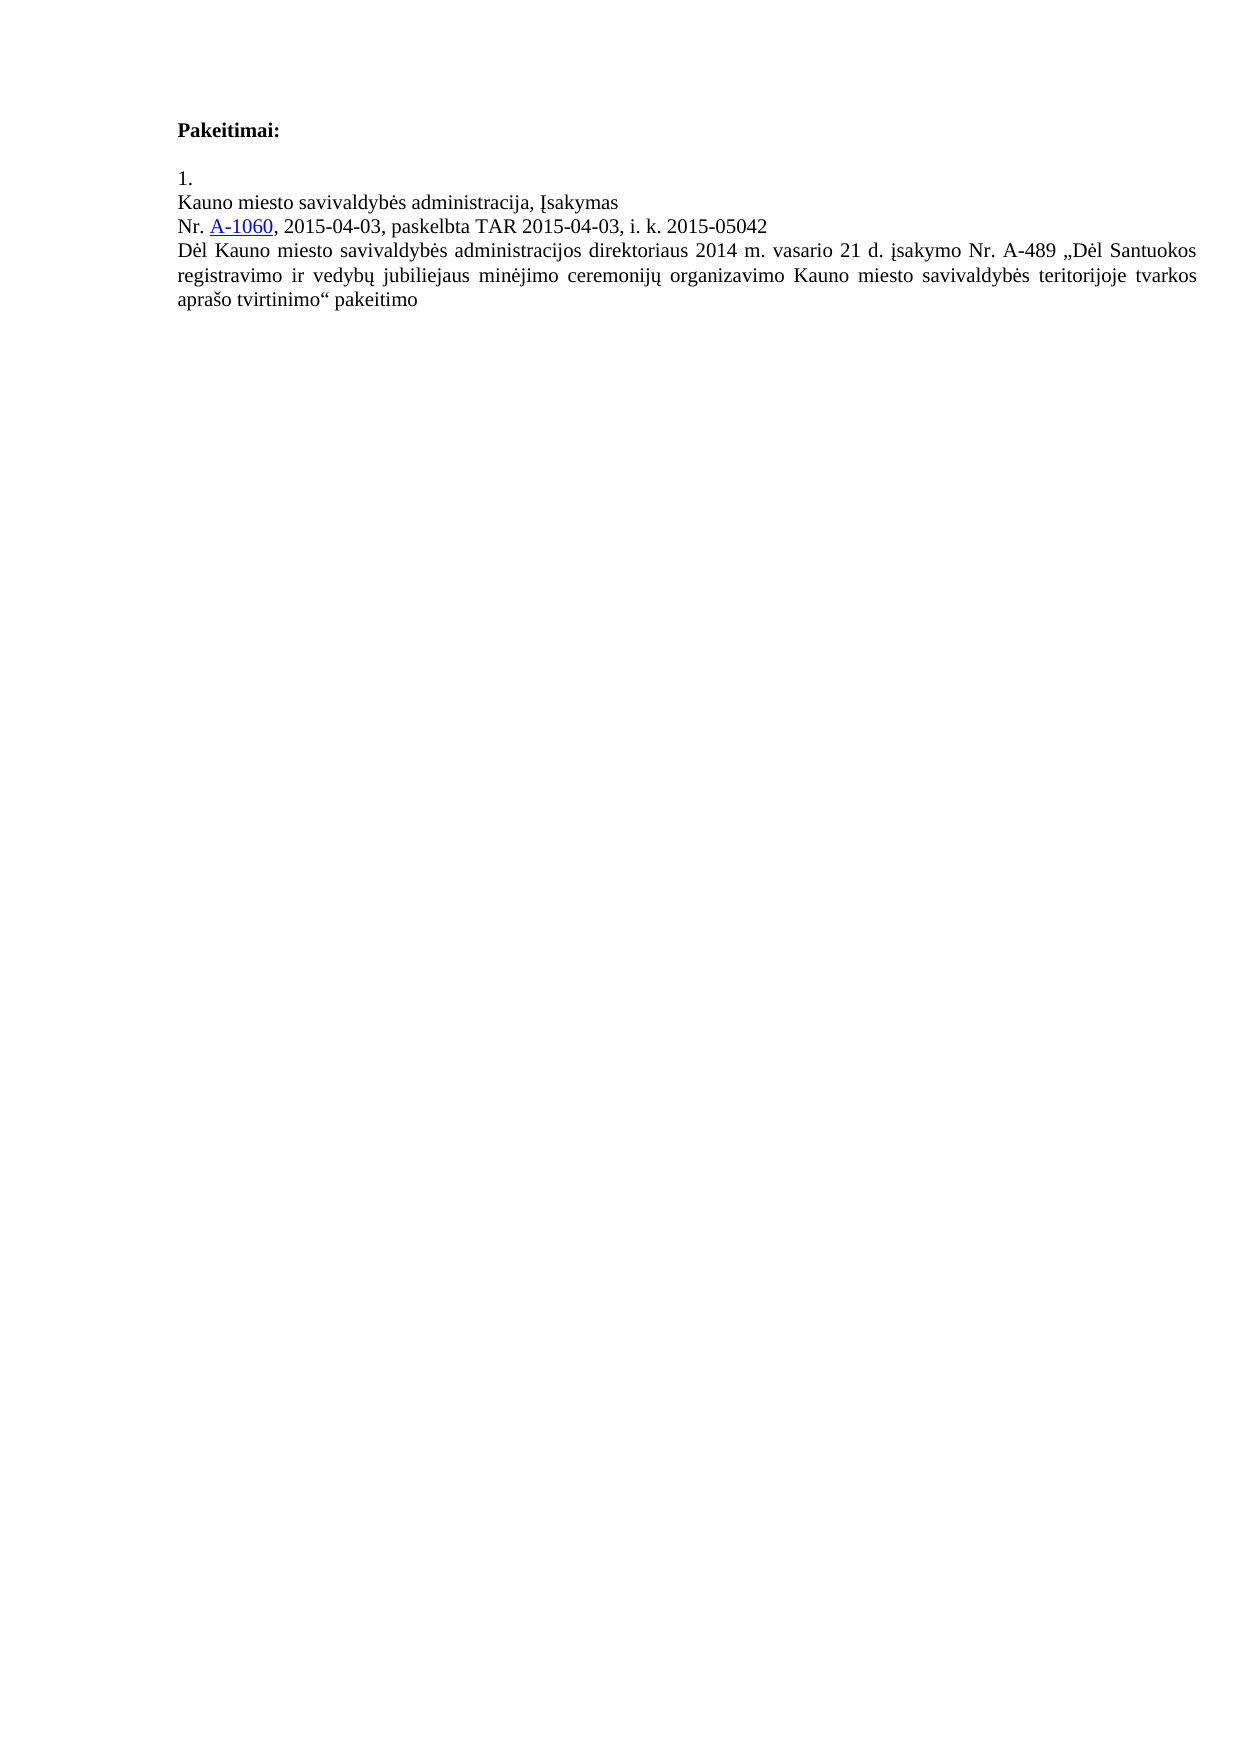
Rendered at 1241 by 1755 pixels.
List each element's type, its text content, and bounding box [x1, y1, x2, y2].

text Dėl Kauno miesto savivaldybės administracijos direktoriaus 2014 m. vasario 21 d. įsakymo Nr. A-489 „Dėl Santuokos registravimo ir vedybų jubiliejaus minėjimo ceremonijų organizavimo Kauno miesto savivaldybės teritorijoje tvarkos aprašo tvirtinimo“ pakeitimo [177, 238, 1198, 311]
text Pakeitimai: [177, 118, 1198, 142]
text Nr. A-1060, 2015-04-03, paskelbta TAR 2015-04-03, i. k. 2015-05042 [177, 214, 1198, 238]
text Kauno miesto savivaldybės administracija, Įsakymas [177, 190, 1198, 214]
text 1. [177, 166, 1198, 190]
